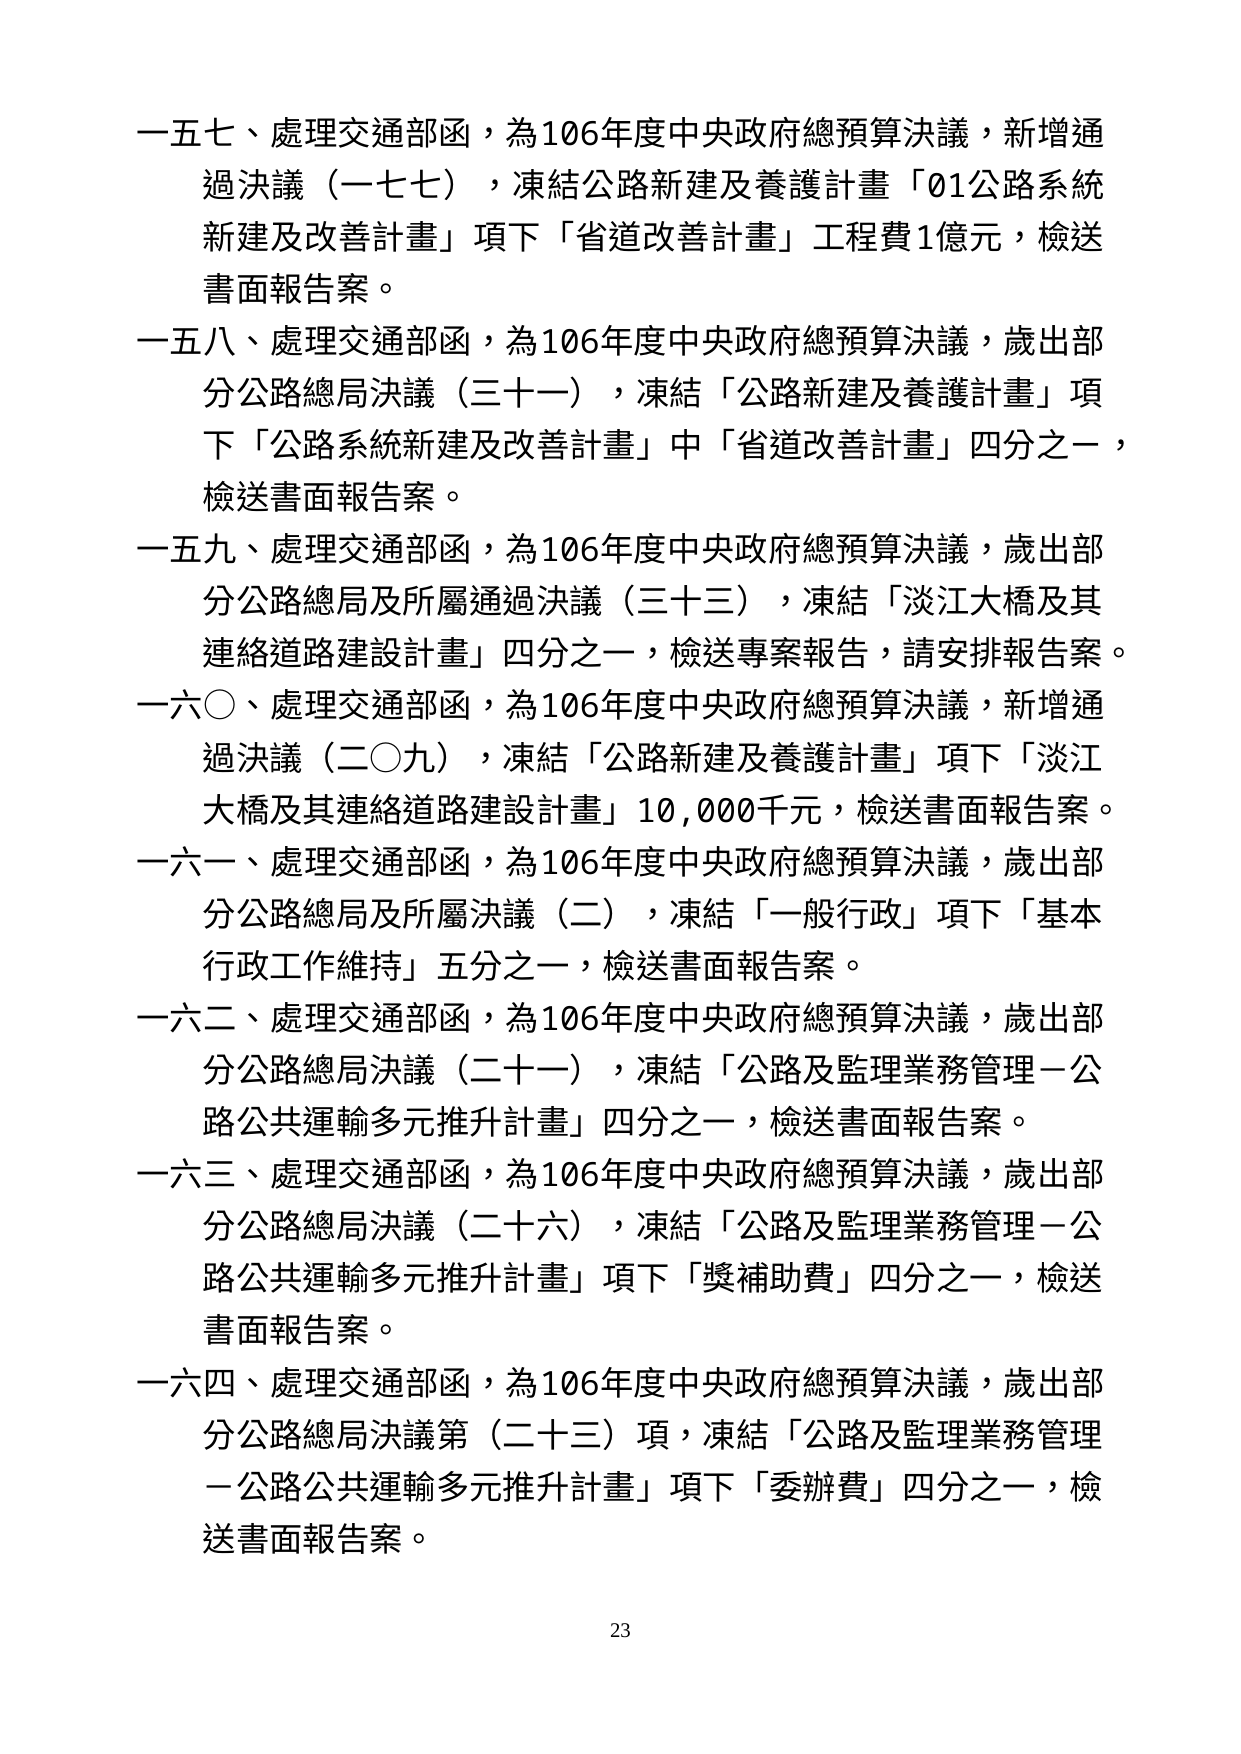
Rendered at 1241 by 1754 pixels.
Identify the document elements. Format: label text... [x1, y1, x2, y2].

text 一六二、處理交通部函，為106年度中央政府總預算決議，歲出部分公路總局決議（二十一），凍結「公路及監理業務管理－公路公共運輸多元推升計畫」四分之一，檢送書面報告案。 [136, 989, 1104, 1145]
text 一五八、處理交通部函，為106年度中央政府總預算決議，歲出部分公路總局決議（三十一），凍結「公路新建及養護計畫」項下「公路系統新建及改善計畫」中「省道改善計畫」四分之ㄧ，檢送書面報告案。 [136, 312, 1104, 520]
text 一五九、處理交通部函，為106年度中央政府總預算決議，歲出部分公路總局及所屬通過決議（三十三），凍結「淡江大橋及其連絡道路建設計畫」四分之一，檢送專案報告，請安排報告案。 [136, 520, 1104, 676]
text 一六四、處理交通部函，為106年度中央政府總預算決議，歲出部分公路總局決議第（二十三）項，凍結「公路及監理業務管理－公路公共運輸多元推升計畫」項下「委辦費」四分之一，檢送書面報告案。 [136, 1353, 1104, 1562]
text 一五七、處理交通部函，為106年度中央政府總預算決議，新增通過決議（一七七），凍結公路新建及養護計畫「01公路系統新建及改善計畫」項下「省道改善計畫」工程費1億元，檢送書面報告案。 [136, 103, 1104, 312]
text 一六三、處理交通部函，為106年度中央政府總預算決議，歲出部分公路總局決議（二十六），凍結「公路及監理業務管理－公路公共運輸多元推升計畫」項下「獎補助費」四分之一，檢送書面報告案。 [136, 1145, 1104, 1353]
text 一六一、處理交通部函，為106年度中央政府總預算決議，歲出部分公路總局及所屬決議（二），凍結「一般行政」項下「基本行政工作維持」五分之一，檢送書面報告案。 [136, 832, 1104, 989]
text 一六○、處理交通部函，為106年度中央政府總預算決議，新增通過決議（二○九），凍結「公路新建及養護計畫」項下「淡江大橋及其連絡道路建設計畫」10,000千元，檢送書面報告案。 [136, 676, 1104, 832]
